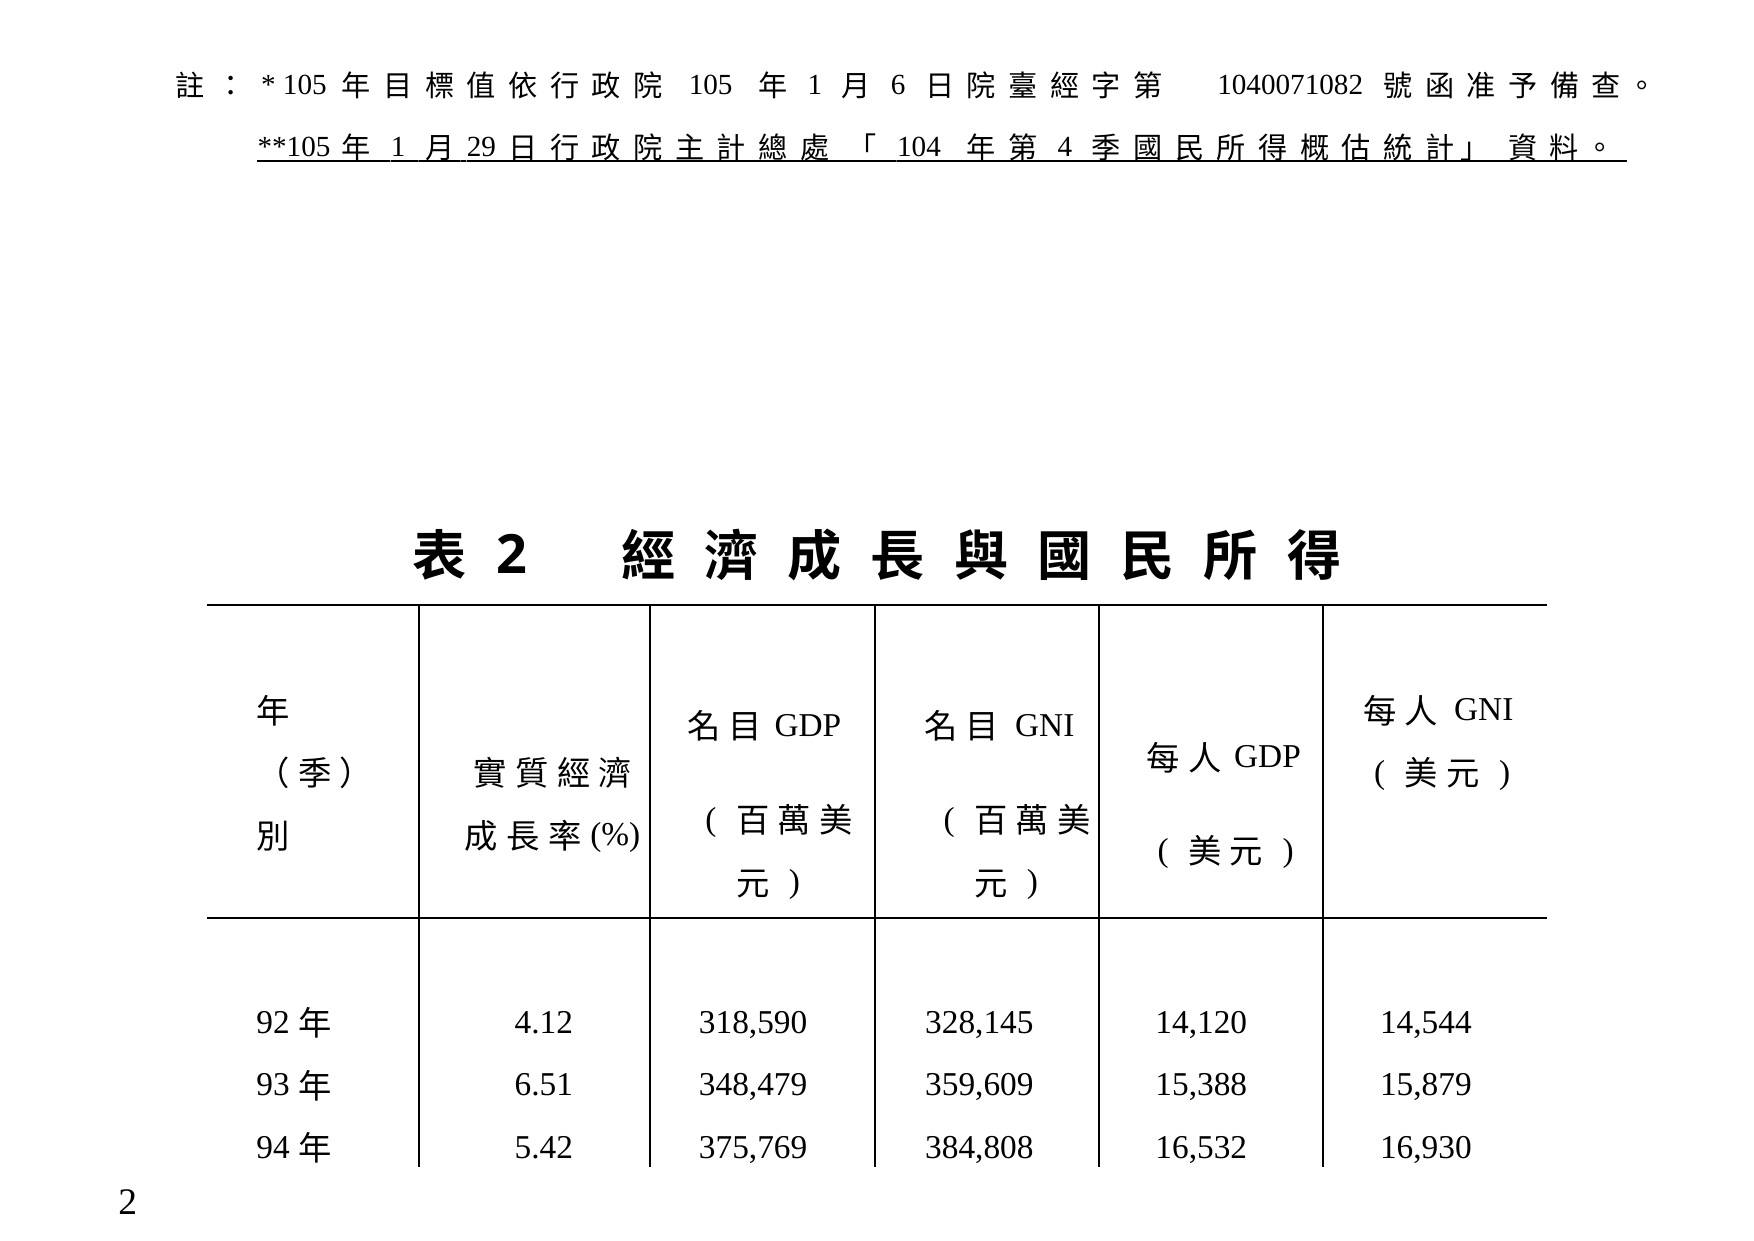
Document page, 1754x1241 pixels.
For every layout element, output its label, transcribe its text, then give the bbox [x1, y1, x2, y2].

table_cell 384,808 [876, 1104, 1098, 1167]
table_cell 15,388 [1100, 1042, 1322, 1104]
table_cell 6.51 [420, 1042, 649, 1104]
table_cell 348,479 [651, 1042, 874, 1104]
table_cell 359,609 [876, 1042, 1098, 1104]
text **105年1月29日行政院主計總處「104年第4季國民所得概估統計」資料。 [206, 104, 1627, 167]
subtitle 表2 經濟成長與國民所得 [127, 479, 1627, 604]
table_header 名目GDP (百萬美元) [651, 606, 874, 917]
table_cell 93年 [207, 1042, 418, 1104]
text 註：* 105年目標值依行政院105年1月6日院臺經字第 1040071082 號函准予備查。 [156, 42, 1627, 104]
table_header 每人GNI (美元) [1324, 606, 1547, 917]
table_header 年（季）別 [207, 606, 418, 917]
table_header 每人GDP (美元) [1100, 606, 1322, 917]
table_cell 14,544 [1324, 919, 1547, 1042]
table_cell 16,532 [1100, 1104, 1322, 1167]
table_cell 4.12 [420, 919, 649, 1042]
table_header 名目GNI (百萬美元) [876, 606, 1098, 917]
table_cell 14,120 [1100, 919, 1322, 1042]
table_cell 92年 [207, 919, 418, 1042]
table_header 實質經濟成長率(%) [420, 606, 649, 917]
table_cell 328,145 [876, 919, 1098, 1042]
table_cell 318,590 [651, 919, 874, 1042]
table_cell 5.42 [420, 1104, 649, 1167]
table_cell 375,769 [651, 1104, 874, 1167]
table_cell 16,930 [1324, 1104, 1547, 1167]
table_cell 15,879 [1324, 1042, 1547, 1104]
table_cell 94年 [207, 1104, 418, 1167]
